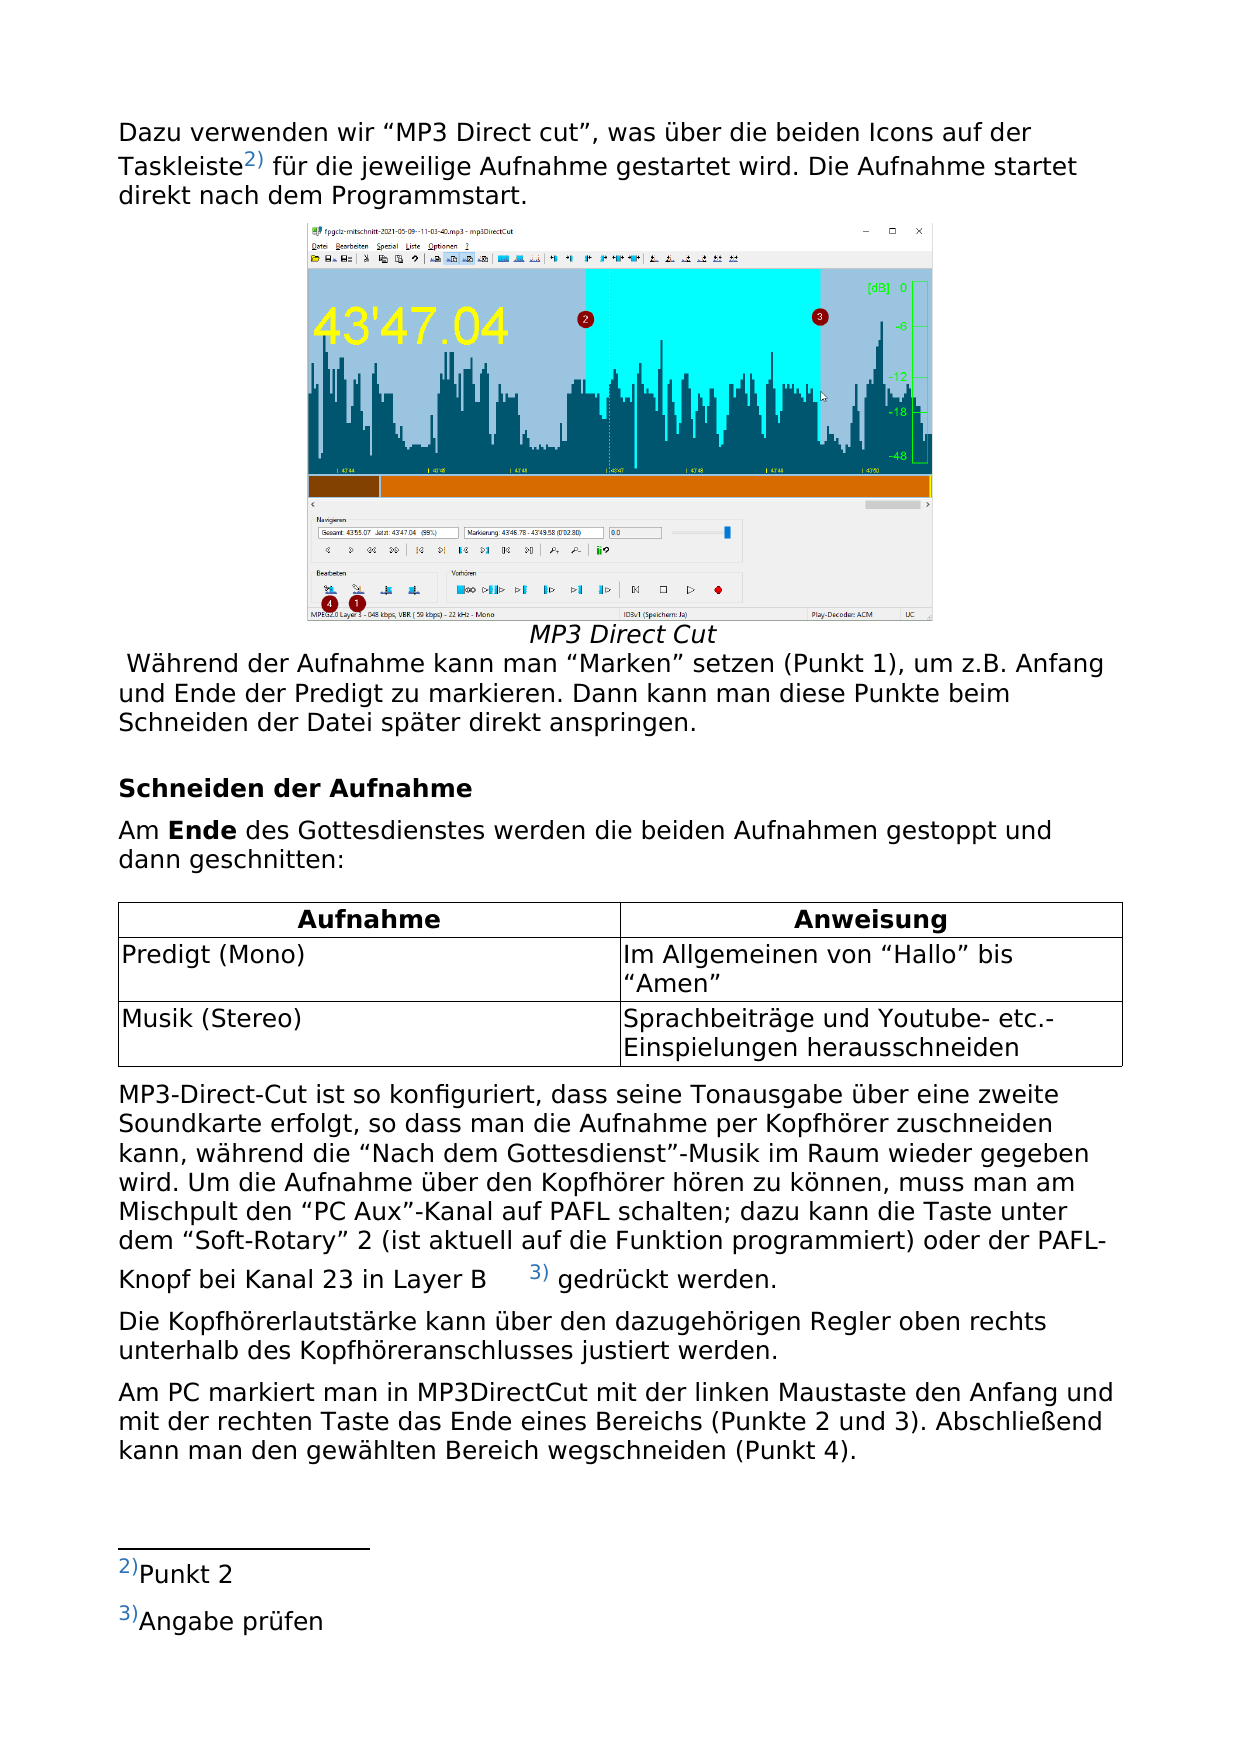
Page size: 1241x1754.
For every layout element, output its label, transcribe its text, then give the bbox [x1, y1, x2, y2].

picture [307, 223, 933, 621]
text MP3 Direct Cut [308, 621, 933, 649]
table_header Aufnahme [119, 903, 620, 937]
text Die Kopfhörerlautstärke kann über den dazugehörigen Regler oben rechts unterhalb des Kopfhöreranschlusses justiert werden. [118, 1307, 1122, 1366]
table_cell Sprachbeiträge und Youtube- etc.-Einspielungen herausschneiden [621, 1002, 1122, 1066]
text Angabe prüfen [118, 1602, 1122, 1636]
text Am PC markiert man in MP3DirectCut mit der linken Maustaste den Anfang und mit der rechten Taste das Ende eines Bereichs (Punkte 2 und 3). Abschließend kann man den gewählten Bereich wegschneiden (Punkt 4). [118, 1378, 1122, 1466]
table_cell Im Allgemeinen von “Hallo” bis “Amen” [621, 938, 1122, 1001]
table_cell Musik (Stereo) [119, 1002, 620, 1066]
text Am Ende des Gottesdienstes werden die beiden Aufnahmen gestoppt und dann geschnitten: [118, 816, 1122, 874]
text Während der Aufnahme kann man “Marken” setzen (Punkt 1), um z.B. Anfang und Ende der Predigt zu markieren. Dann kann man diese Punkte beim Schneiden der Datei später direkt anspringen. [118, 223, 1122, 737]
table_header Anweisung [621, 903, 1122, 937]
table_cell Predigt (Mono) [119, 938, 620, 1001]
subtitle Schneiden der Aufnahme [118, 774, 1122, 804]
text Punkt 2 [118, 1555, 1122, 1589]
text Dazu verwenden wir “MP3 Direct cut”, was über die beiden Icons auf der Taskleiste für die jeweilige Aufnahme gestartet wird. Die Aufnahme startet direkt nach dem Programmstart. [118, 118, 1122, 211]
text MP3-Direct-Cut ist so konfiguriert, dass seine Tonausgabe über eine zweite Soundkarte erfolgt, so dass man die Aufnahme per Kopfhörer zuschneiden kann, während die “Nach dem Gottesdienst”-Musik im Raum wieder gegeben wird. Um die Aufnahme über den Kopfhörer hören zu können, muss man am Mischpult den “PC Aux”-Kanal auf PAFL schalten; dazu kann die Taste unter dem “Soft-Rotary” 2 (ist aktuell auf die Funktion programmiert) oder der PAFL-Knopf bei Kanal 23 in Layer B gedrückt werden. [118, 1080, 1122, 1295]
